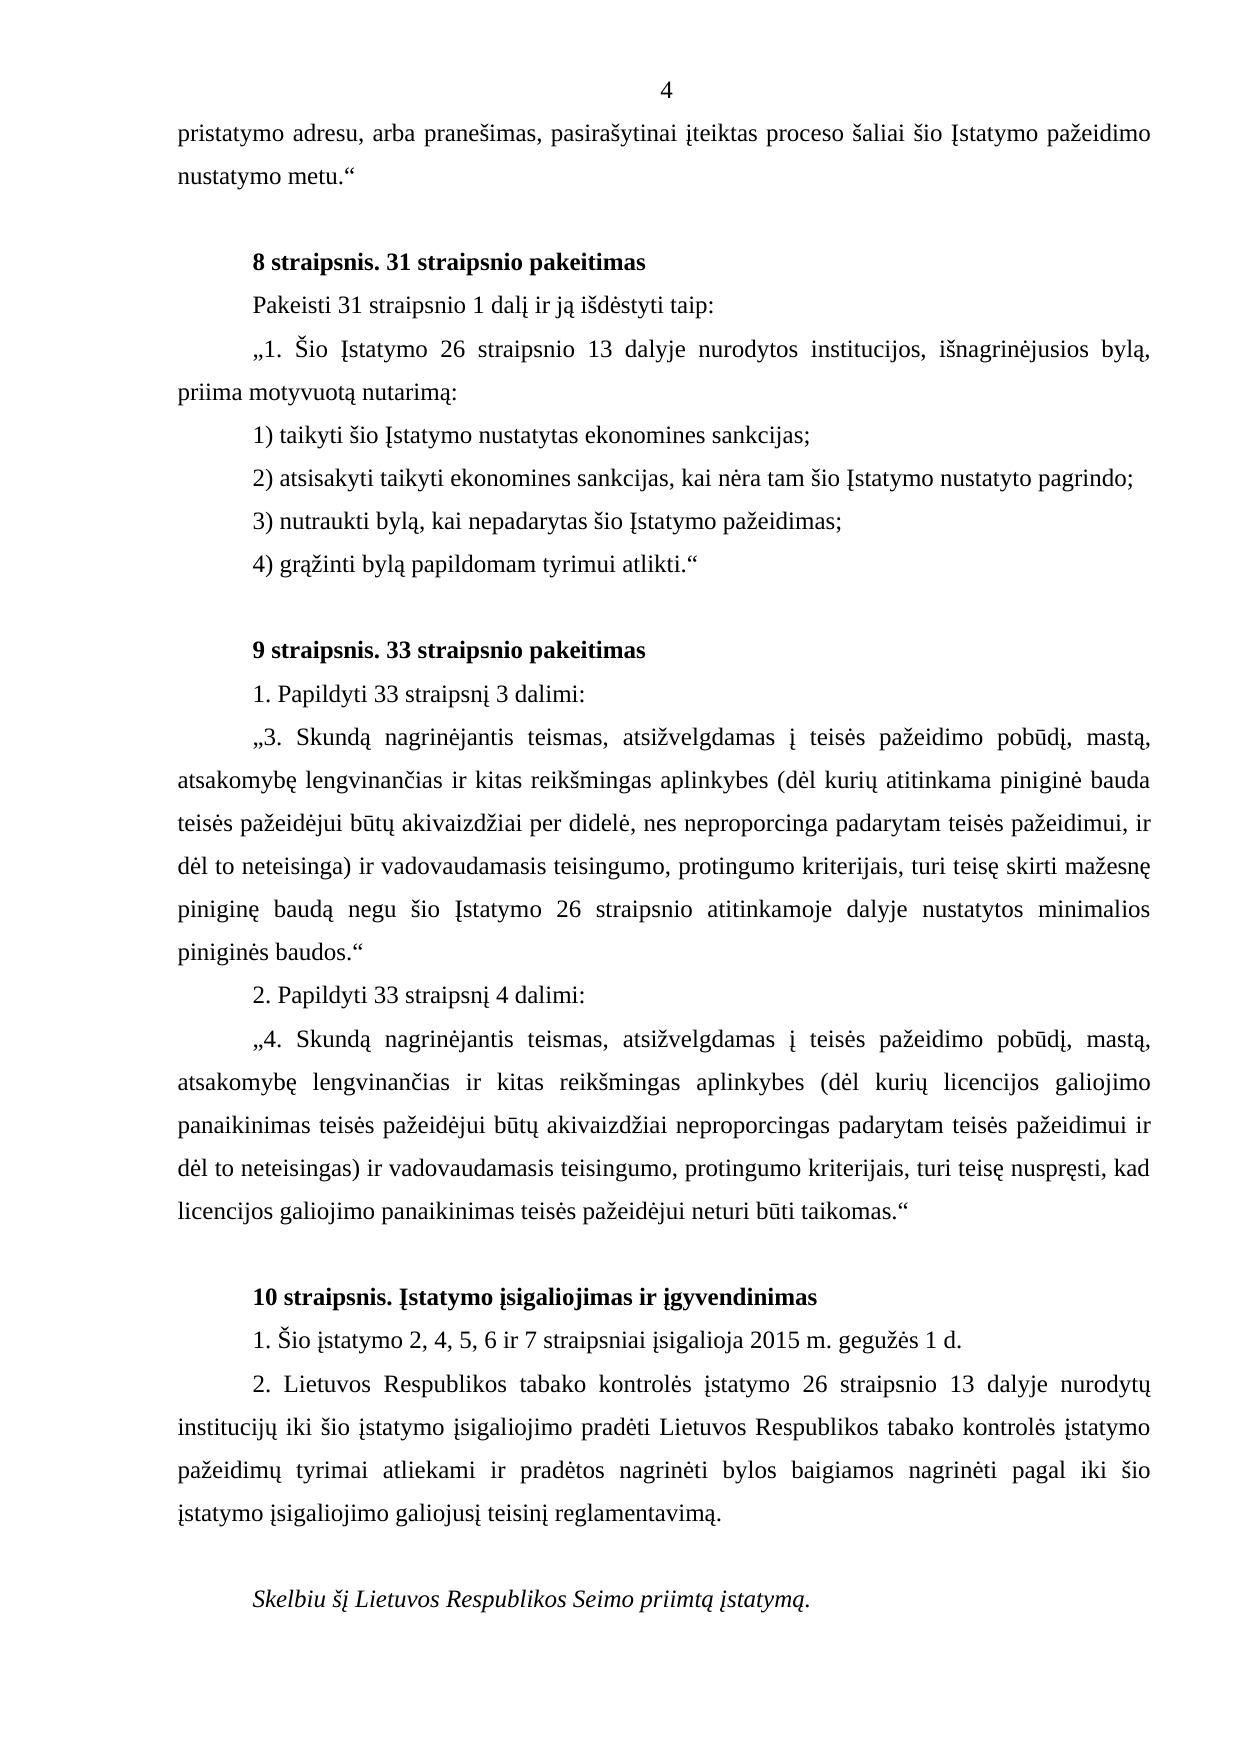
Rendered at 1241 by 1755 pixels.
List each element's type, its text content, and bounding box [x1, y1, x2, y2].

text pristatymo adresu, arba pranešimas, pasirašytinai įteiktas proceso šaliai šio Įstatymo pažeidimo nustatymo metu.“ [177, 118, 1152, 190]
text 9 straipsnis. 33 straipsnio pakeitimas [177, 636, 1152, 664]
text 3) nutraukti bylą, kai nepadarytas šio Įstatymo pažeidimas; [177, 506, 1152, 535]
text Pakeisti 31 straipsnio 1 dalį ir ją išdėstyti taip: [177, 291, 1152, 319]
text 1) taikyti šio Įstatymo nustatytas ekonomines sankcijas; [177, 420, 1152, 449]
text 1. Šio įstatymo 2, 4, 5, 6 ir 7 straipsniai įsigalioja 2015 m. gegužės 1 d. [177, 1326, 1152, 1354]
text „3. Skundą nagrinėjantis teismas, atsižvelgdamas į teisės pažeidimo pobūdį, mastą, atsakomybę lengvinančias ir kitas reikšmingas aplinkybes (dėl kurių atitinkama piniginė bauda teisės pažeidėjui būtų akivaizdžiai per didelė, nes neproporcinga padarytam teisės pažeidimui, ir dėl to neteisinga) ir vadovaudamasis teisingumo, protingumo kriterijais, turi teisę skirti mažesnę piniginę baudą negu šio Įstatymo 26 straipsnio atitinkamoje dalyje nustatytos minimalios piniginės baudos.“ [177, 722, 1152, 966]
text 8 straipsnis. 31 straipsnio pakeitimas [177, 247, 1152, 276]
text 4) grąžinti bylą papildomam tyrimui atlikti.“ [177, 549, 1152, 578]
text 10 straipsnis. Įstatymo įsigaliojimas ir įgyvendinimas [177, 1282, 1152, 1311]
text 1. Papildyti 33 straipsnį 3 dalimi: [177, 679, 1152, 707]
text 2. Lietuvos Respublikos tabako kontrolės įstatymo 26 straipsnio 13 dalyje nurodytų institucijų iki šio įstatymo įsigaliojimo pradėti Lietuvos Respublikos tabako kontrolės įstatymo pažeidimų tyrimai atliekami ir pradėtos nagrinėti bylos baigiamos nagrinėti pagal iki šio įstatymo įsigaliojimo galiojusį teisinį reglamentavimą. [177, 1369, 1152, 1527]
text 2) atsisakyti taikyti ekonomines sankcijas, kai nėra tam šio Įstatymo nustatyto pagrindo; [177, 463, 1152, 492]
text 2. Papildyti 33 straipsnį 4 dalimi: [177, 981, 1152, 1009]
text Skelbiu šį Lietuvos Respublikos Seimo priimtą įstatymą. [177, 1584, 1152, 1613]
text „4. Skundą nagrinėjantis teismas, atsižvelgdamas į teisės pažeidimo pobūdį, mastą, atsakomybę lengvinančias ir kitas reikšmingas aplinkybes (dėl kurių licencijos galiojimo panaikinimas teisės pažeidėjui būtų akivaizdžiai neproporcingas padarytam teisės pažeidimui ir dėl to neteisingas) ir vadovaudamasis teisingumo, protingumo kriterijais, turi teisę nuspręsti, kad licencijos galiojimo panaikinimas teisės pažeidėjui neturi būti taikomas.“ [177, 1024, 1152, 1225]
text „1. Šio Įstatymo 26 straipsnio 13 dalyje nurodytos institucijos, išnagrinėjusios bylą, priima motyvuotą nutarimą: [177, 334, 1152, 406]
